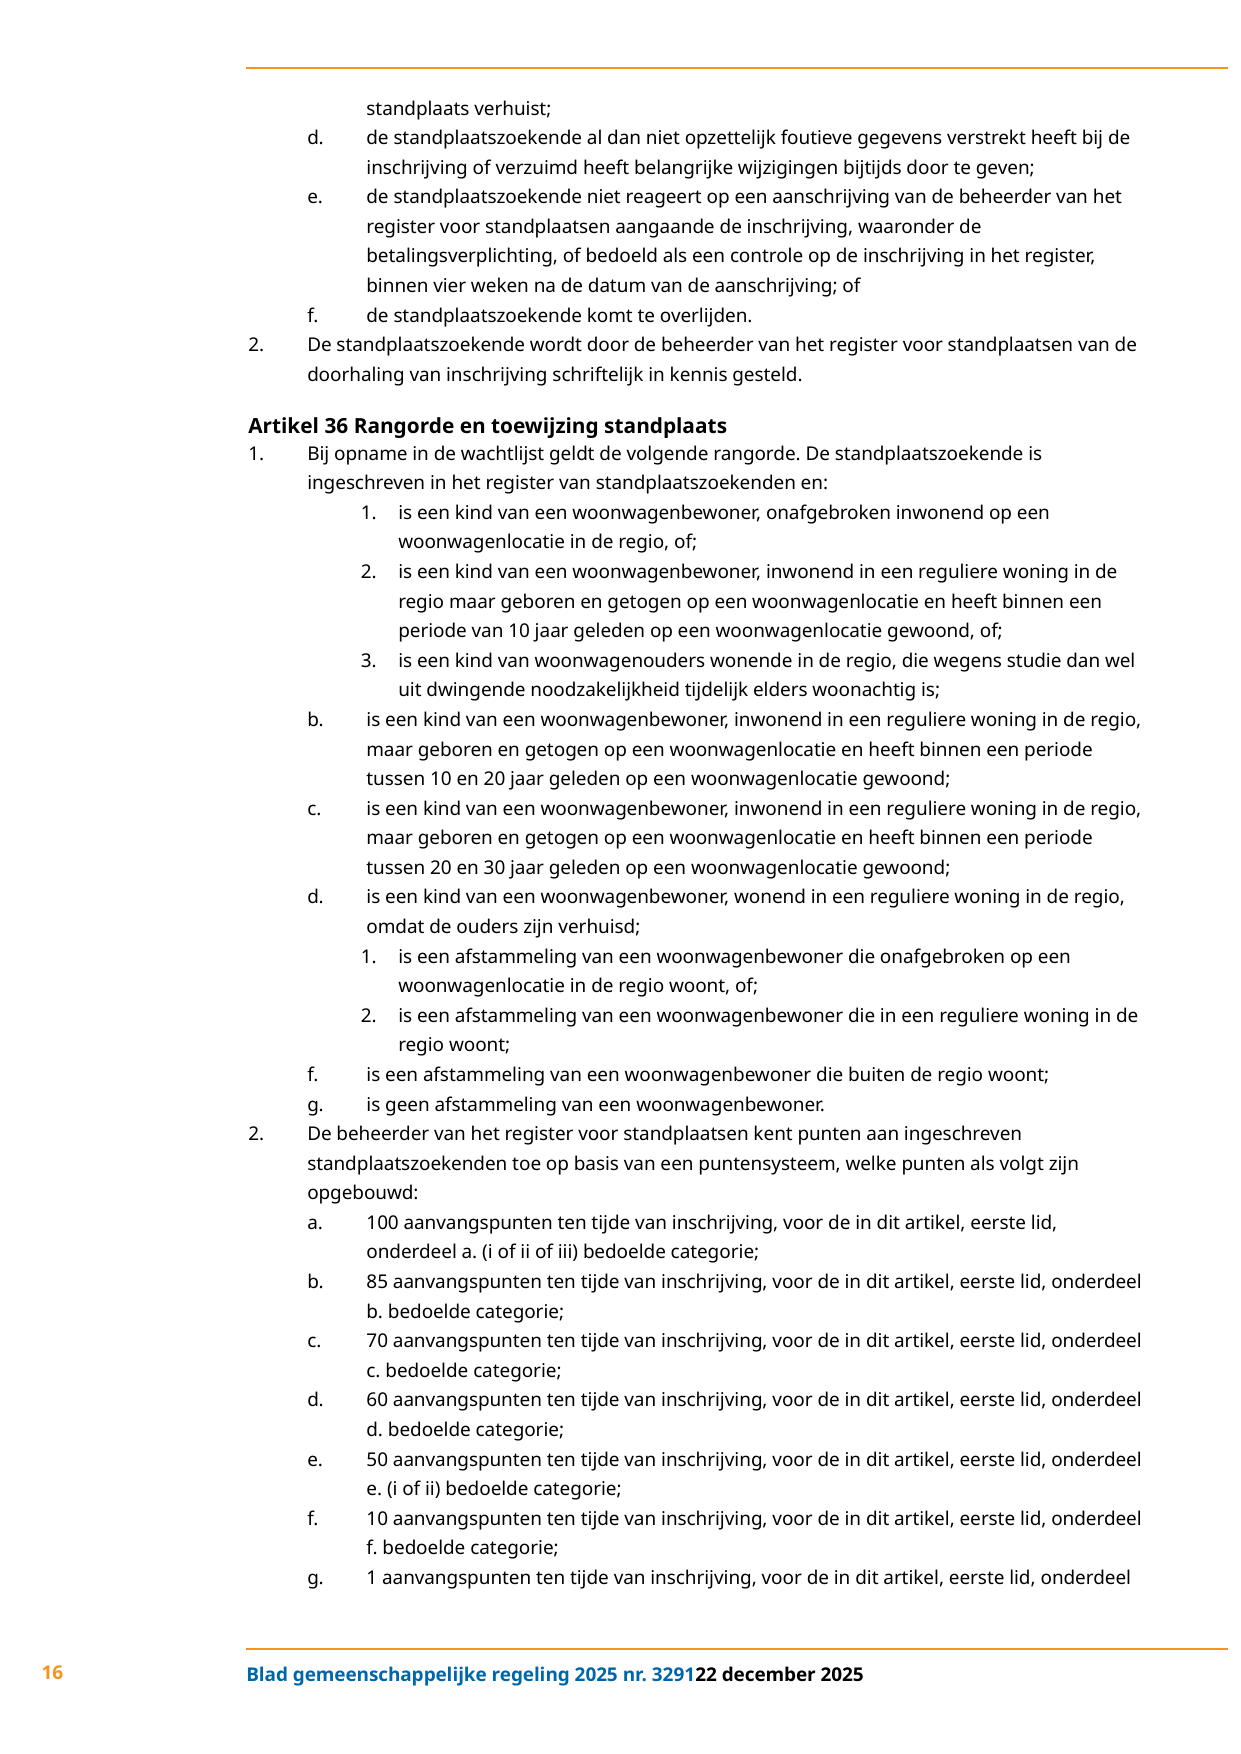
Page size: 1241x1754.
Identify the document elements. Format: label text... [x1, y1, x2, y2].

list standplaats verhuist; [307, 95, 1152, 121]
list 70 aanvangspunten ten tijde van inschrijving, voor de in dit artikel, eerste lid, onderdeel c. bedoelde categorie; [307, 1327, 1152, 1383]
list is een kind van woonwagenouders wonende in de regio, die wegens studie dan wel uit dwingende noodzakelijkheid tijdelijk elders woonachtig is; [361, 647, 1152, 702]
list De beheerder van het register voor standplaatsen kent punten aan ingeschreven standplaatszoekenden toe op basis van een puntensysteem, welke punten als volgt zijn opgebouwd: [248, 1120, 1152, 1205]
list 85 aanvangspunten ten tijde van inschrijving, voor de in dit artikel, eerste lid, onderdeel b. bedoelde categorie; [307, 1268, 1152, 1323]
list 100 aanvangspunten ten tijde van inschrijving, voor de in dit artikel, eerste lid, onderdeel a. (i of ii of iii) bedoelde categorie; [307, 1209, 1152, 1264]
list is een kind van een woonwagenbewoner, inwonend in een reguliere woning in de regio, maar geboren en getogen op een woonwagenlocatie en heeft binnen een periode tussen 10 en 20 jaar geleden op een woonwagenlocatie gewoond; [307, 706, 1152, 791]
list 60 aanvangspunten ten tijde van inschrijving, voor de in dit artikel, eerste lid, onderdeel d. bedoelde categorie; [307, 1387, 1152, 1442]
text Artikel 36 Rangorde en toewijzing standplaats [248, 411, 1152, 440]
list is een afstammeling van een woonwagenbewoner die buiten de regio woont; [307, 1061, 1152, 1087]
list de standplaatszoekende komt te overlijden. [307, 302, 1152, 328]
list 50 aanvangspunten ten tijde van inschrijving, voor de in dit artikel, eerste lid, onderdeel e. (i of ii) bedoelde categorie; [307, 1446, 1152, 1501]
picture [41, 47, 231, 172]
list is een kind van een woonwagenbewoner, onafgebroken inwonend op een woonwagenlocatie in de regio, of; [361, 499, 1152, 554]
list De standplaatszoekende wordt door de beheerder van het register voor standplaatsen van de doorhaling van inschrijving schriftelijk in kennis gesteld. [248, 331, 1152, 387]
list is een afstammeling van een woonwagenbewoner die onafgebroken op een woonwagenlocatie in de regio woont, of; [361, 943, 1152, 998]
list is een kind van een woonwagenbewoner, inwonend in een reguliere woning in de regio, maar geboren en getogen op een woonwagenlocatie en heeft binnen een periode tussen 20 en 30 jaar geleden op een woonwagenlocatie gewoond; [307, 795, 1152, 880]
list is een afstammeling van een woonwagenbewoner die in een reguliere woning in de regio woont; [361, 1002, 1152, 1057]
list de standplaatszoekende niet reageert op een aanschrijving van de beheerder van het register voor standplaatsen aangaande de inschrijving, waaronder de betalingsverplichting, of bedoeld als een controle op de inschrijving in het register, binnen vier weken na de datum van de aanschrijving; of [307, 183, 1152, 298]
list 1 aanvangspunten ten tijde van inschrijving, voor de in dit artikel, eerste lid, onderdeel [307, 1564, 1152, 1590]
list is een kind van een woonwagenbewoner, inwonend in een reguliere woning in de regio maar geboren en getogen op een woonwagenlocatie en heeft binnen een periode van 10 jaar geleden op een woonwagenlocatie gewoond, of; [361, 558, 1152, 643]
list de standplaatszoekende al dan niet opzettelijk foutieve gegevens verstrekt heeft bij de inschrijving of verzuimd heeft belangrijke wijzigingen bijtijds door te geven; [307, 124, 1152, 180]
list is geen afstammeling van een woonwagenbewoner. [307, 1091, 1152, 1116]
list Bij opname in de wachtlijst geldt de volgende rangorde. De standplaatszoekende is ingeschreven in het register van standplaatszoekenden en: [248, 440, 1152, 495]
list is een kind van een woonwagenbewoner, wonend in een reguliere woning in de regio, omdat de ouders zijn verhuisd; [307, 884, 1152, 939]
list 10 aanvangspunten ten tijde van inschrijving, voor de in dit artikel, eerste lid, onderdeel f. bedoelde categorie; [307, 1505, 1152, 1560]
